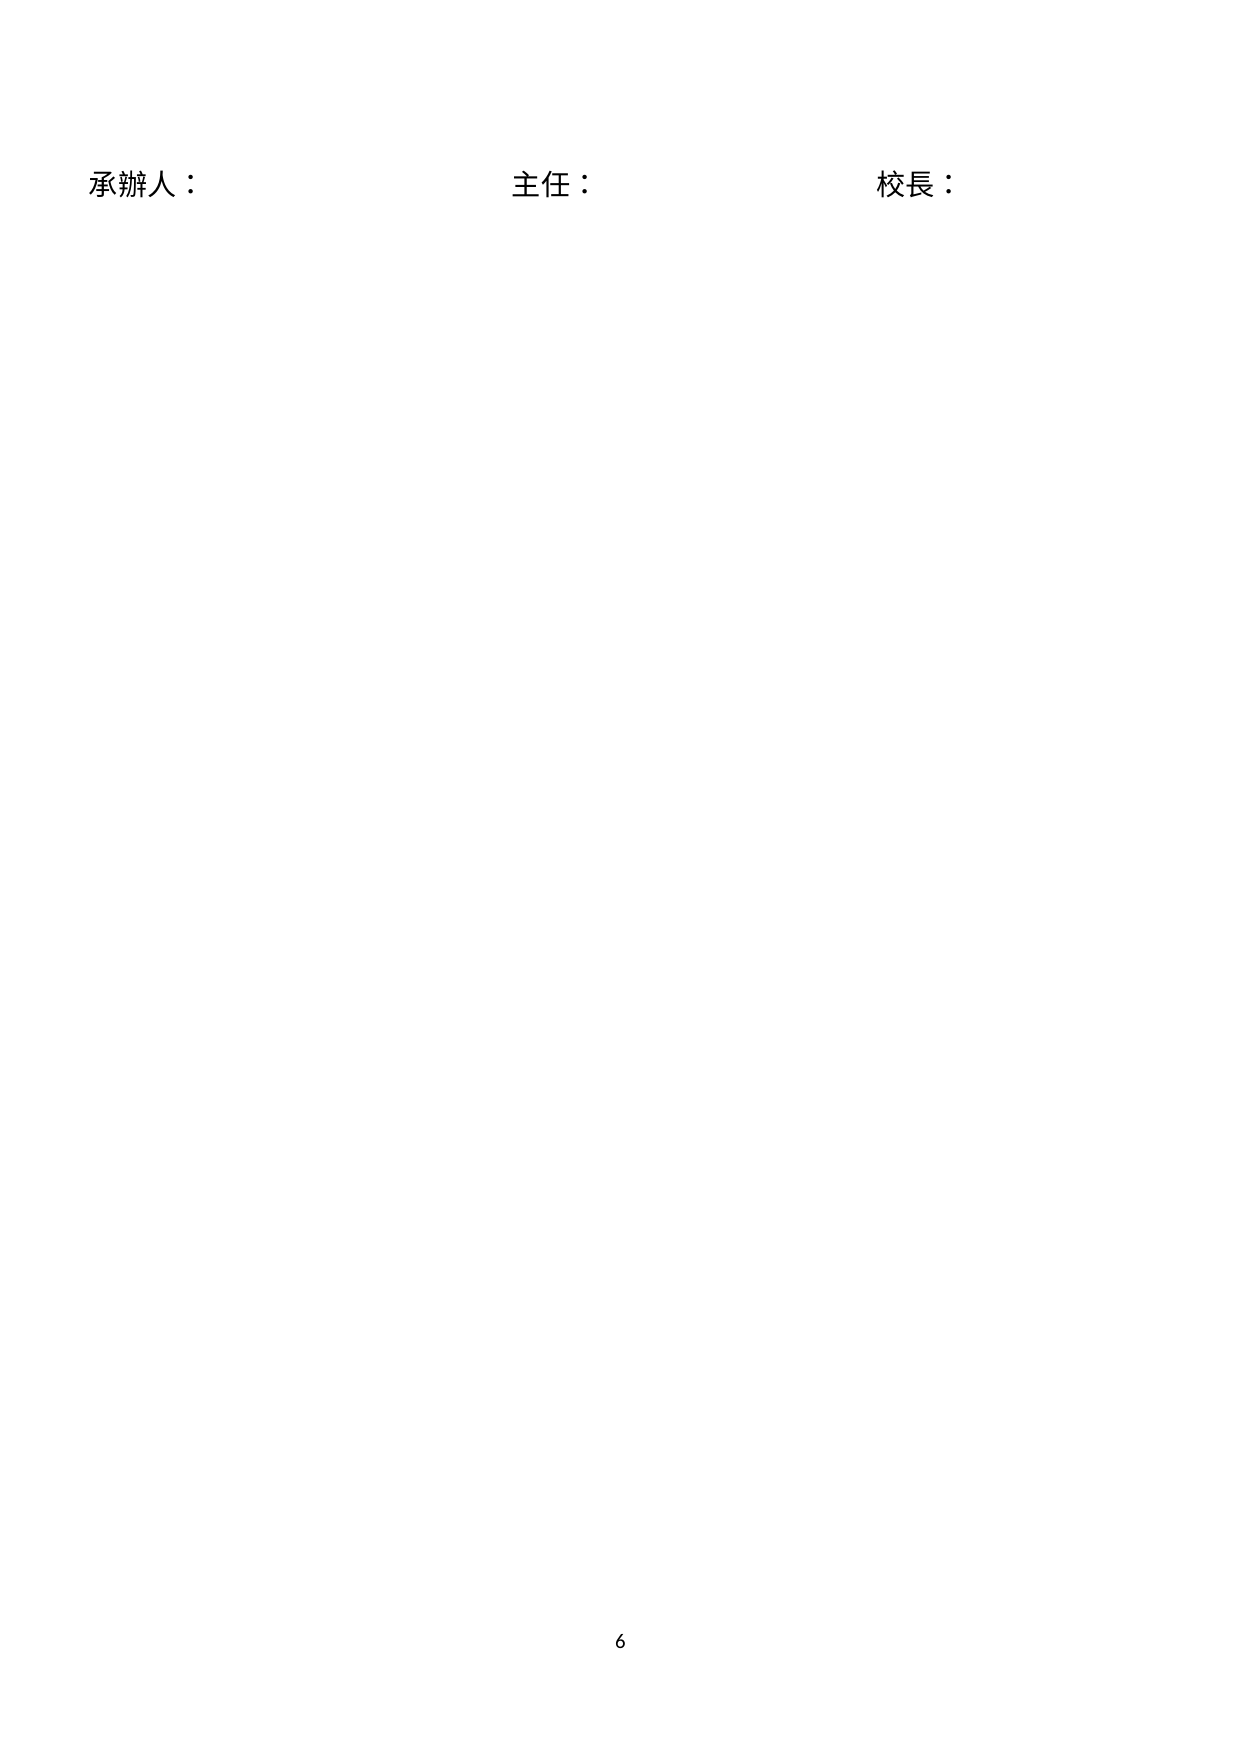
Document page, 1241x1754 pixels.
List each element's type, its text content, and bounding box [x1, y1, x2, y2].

text 承辦人： 主任： 校長： [89, 154, 1152, 206]
